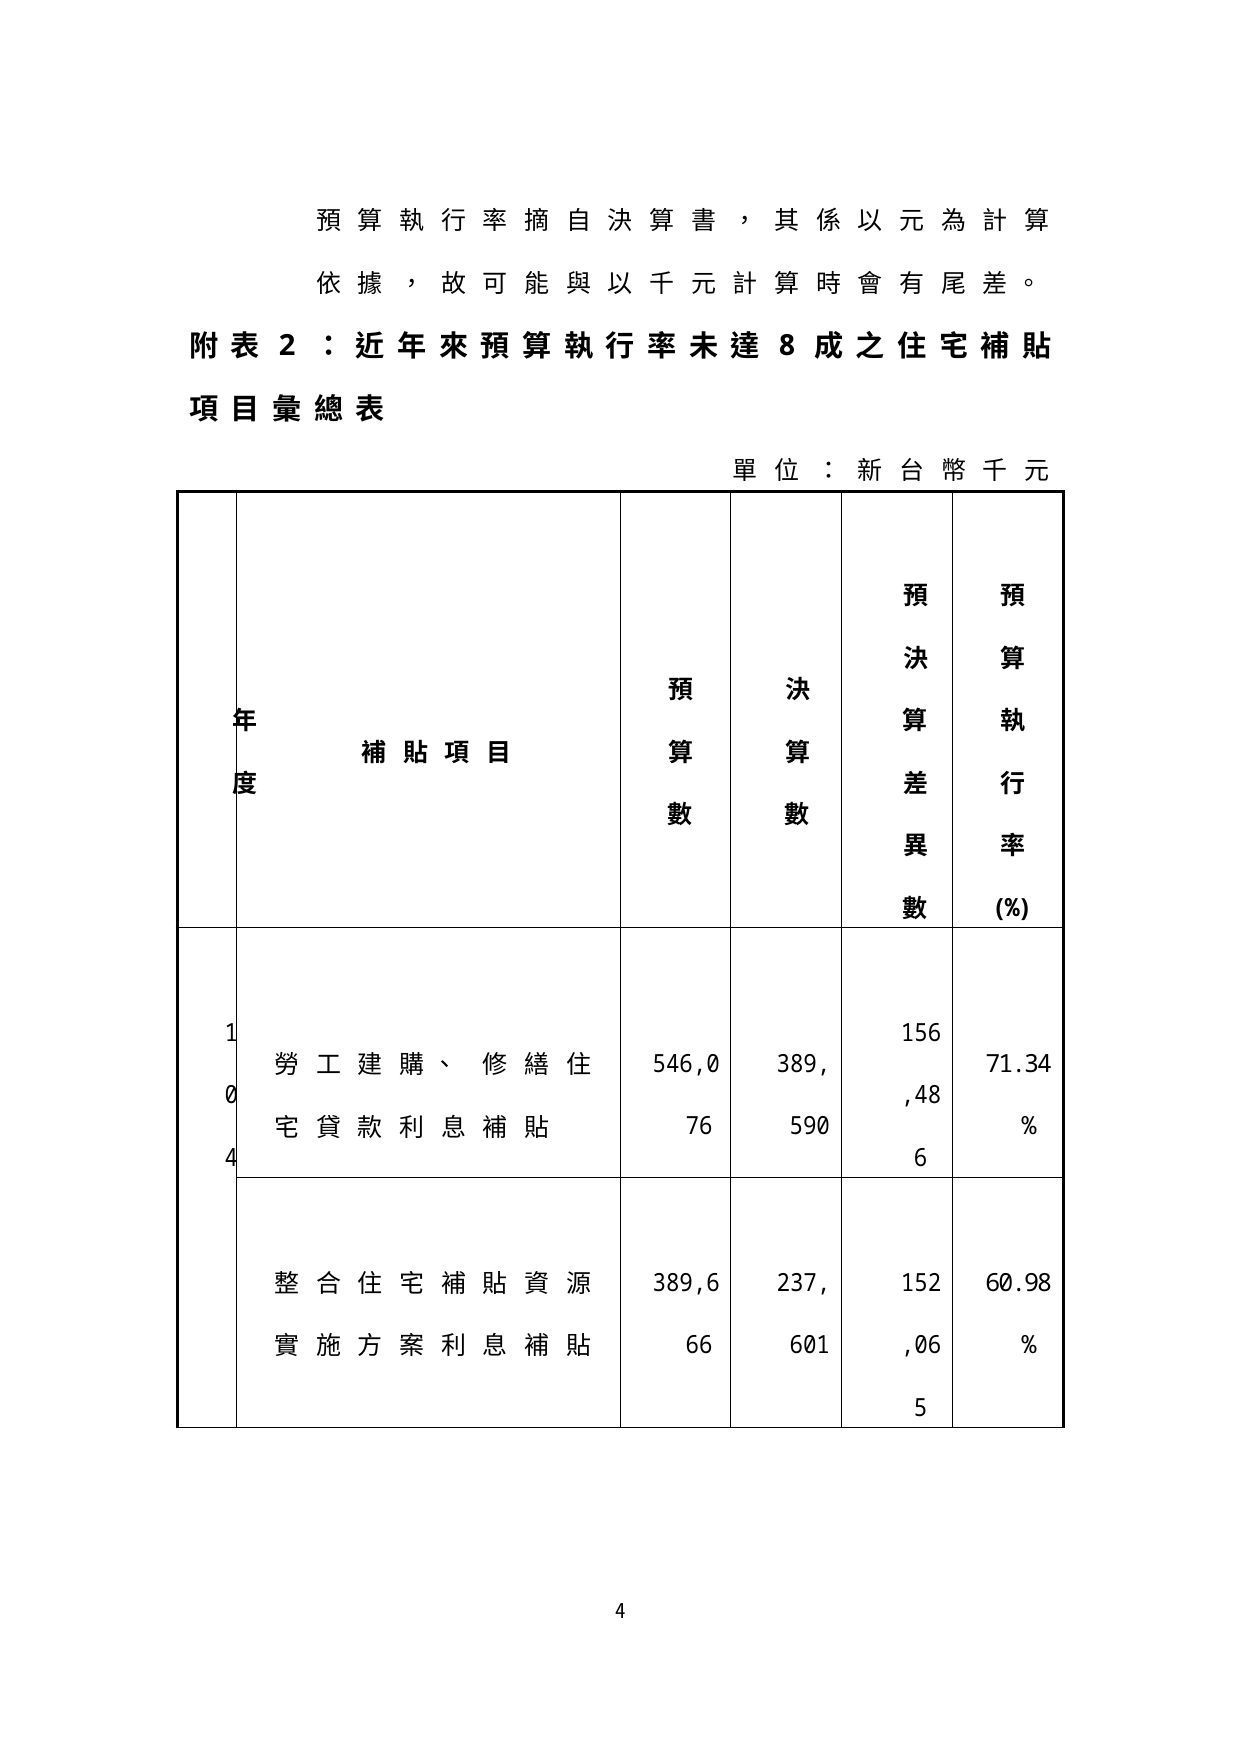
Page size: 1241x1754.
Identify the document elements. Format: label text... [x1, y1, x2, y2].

text 單位：新台幣千元 [242, 427, 1058, 490]
table_header 補貼項目 [237, 493, 620, 927]
table_header 年度 [179, 493, 236, 927]
text 附表2：近年來預算執行率未達8成之住宅補貼項目彙總表 [183, 302, 1058, 427]
table_cell 237,601 [731, 1178, 841, 1427]
text 預算執行率摘自決算書，其係以元為計算依據，故可能與以千元計算時會有尾差。 [182, 177, 1058, 302]
table_header 預決算 差異數 [842, 493, 952, 927]
table_cell 71.34% [953, 928, 1062, 1177]
table_cell 60.98% [953, 1178, 1062, 1427]
table_cell 整合住宅補貼資源實施方案利息補貼 [237, 1178, 620, 1427]
table_cell 389,666 [621, 1178, 730, 1427]
table_cell 156,486 [842, 928, 952, 1177]
table_header 預算執行率(%) [953, 493, 1062, 927]
table_cell 勞工建購、修繕住宅貸款利息補貼 [237, 928, 620, 1177]
table_cell 389,590 [731, 928, 841, 1177]
table_header 決算數 [731, 493, 841, 927]
table_cell 546,076 [621, 928, 730, 1177]
table_header 預算數 [621, 493, 730, 927]
table_cell 104 [179, 928, 236, 1427]
table_cell 152,065 [842, 1178, 952, 1427]
